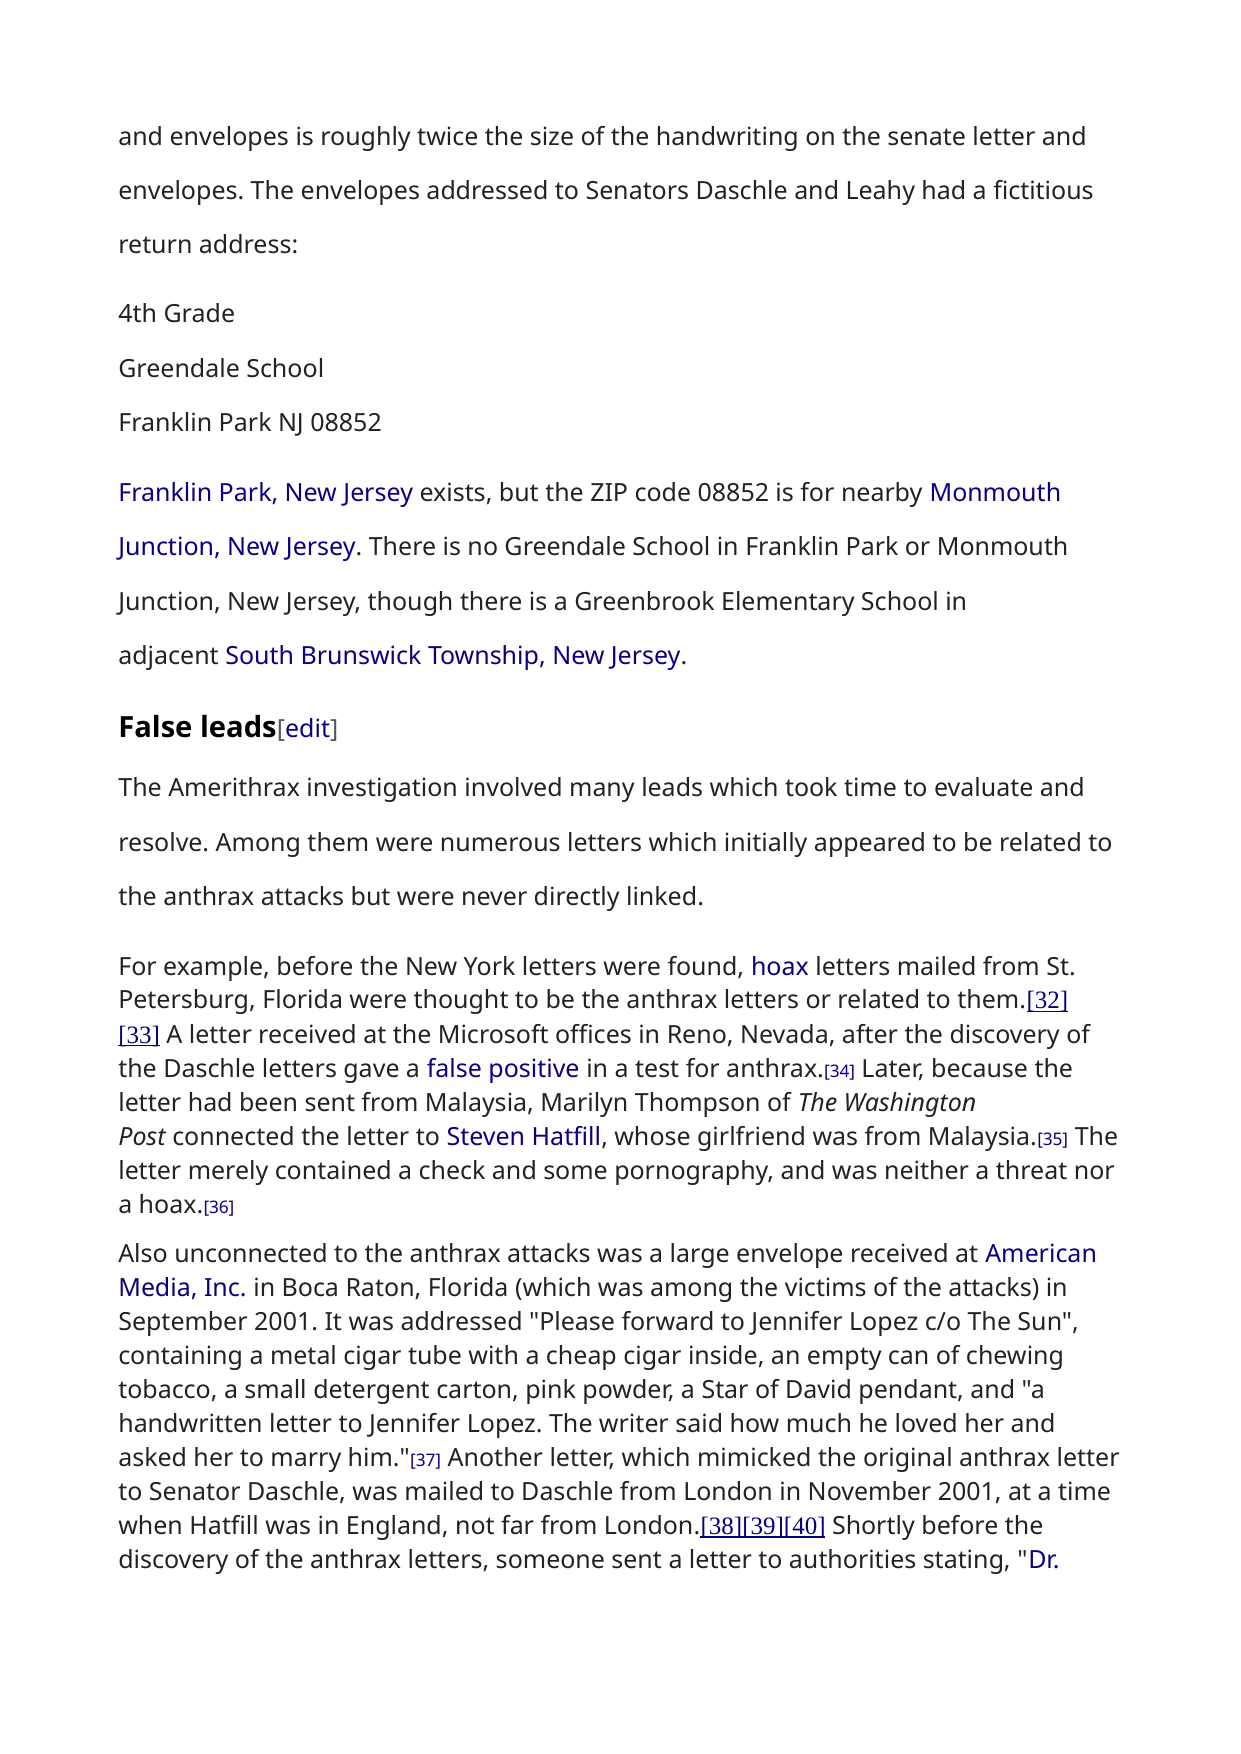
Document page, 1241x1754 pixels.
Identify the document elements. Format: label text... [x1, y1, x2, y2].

text For example, before the New York letters were found, hoax letters mailed from St. Petersburg, Florida were thought to be the anthrax letters or related to them.[32][33] A letter received at the Microsoft offices in Reno, Nevada, after the discovery of the Daschle letters gave a false positive in a test for anthrax.[34] Later, because the letter had been sent from Malaysia, Marilyn Thompson of The Washington Post connected the letter to Steven Hatfill, whose girlfriend was from Malaysia.[35] The letter merely contained a check and some pornography, and was neither a threat nor a hoax.[36] [118, 948, 1122, 1221]
text Also unconnected to the anthrax attacks was a large envelope received at American Media, Inc. in Boca Raton, Florida (which was among the victims of the attacks) in September 2001. It was addressed "Please forward to Jennifer Lopez c/o The Sun", containing a metal cigar tube with a cheap cigar inside, an empty can of chewing tobacco, a small detergent carton, pink powder, a Star of David pendant, and "a handwritten letter to Jennifer Lopez. The writer said how much he loved her and asked her to marry him."[37] Another letter, which mimicked the original anthrax letter to Senator Daschle, was mailed to Daschle from London in November 2001, at a time when Hatfill was in England, not far from London.[38][39][40] Shortly before the discovery of the anthrax letters, someone sent a letter to authorities stating, "Dr. [118, 1235, 1122, 1576]
text 4th Grade Greendale School Franklin Park NJ 08852 [118, 296, 1122, 439]
subtitle False leads[edit] [118, 707, 1122, 746]
text Franklin Park, New Jersey exists, but the ZIP code 08852 is for nearby Monmouth Junction, New Jersey. There is no Greendale School in Franklin Park or Monmouth Junction, New Jersey, though there is a Greenbrook Elementary School in adjacent South Brunswick Township, New Jersey. [118, 474, 1122, 672]
text The Amerithrax investigation involved many leads which took time to evaluate and resolve. Among them were numerous letters which initially appeared to be related to the anthrax attacks but were never directly linked. [118, 770, 1122, 913]
text and envelopes is roughly twice the size of the handwriting on the senate letter and envelopes. The envelopes addressed to Senators Daschle and Leahy had a fictitious return address: [118, 118, 1122, 261]
